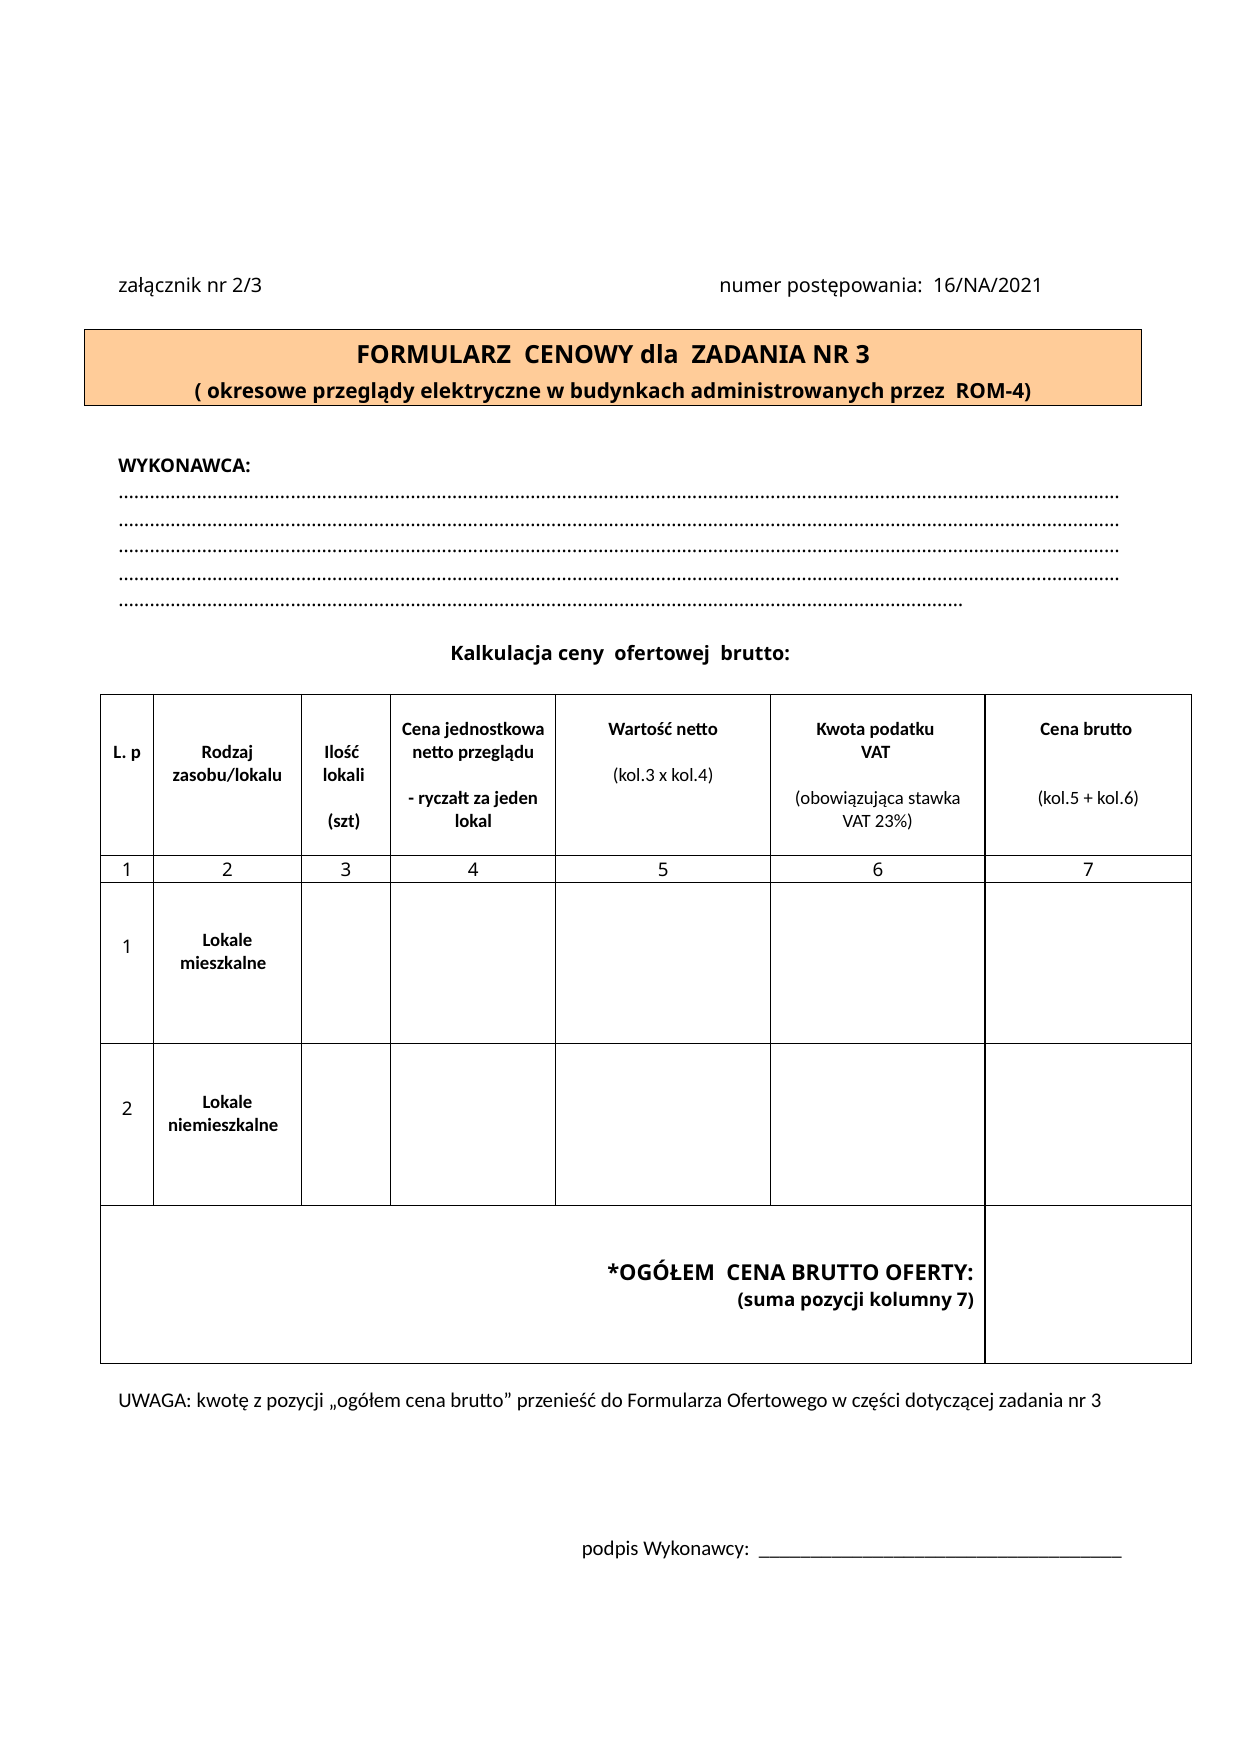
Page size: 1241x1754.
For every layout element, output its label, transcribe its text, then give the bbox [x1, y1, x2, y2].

table_header Ilość lokali (szt) [302, 695, 390, 855]
table_cell 1 [101, 856, 153, 882]
table_cell [391, 883, 555, 1043]
table_header Cena brutto (kol.5 + kol.6) [986, 695, 1191, 855]
table_cell [771, 1044, 984, 1204]
table_header Rodzaj zasobu/lokalu [154, 695, 301, 855]
table_header Kwota podatku VAT (obowiązująca stawka VAT 23%) [771, 695, 984, 855]
text WYKONAWCA:………………………………………………………………………………………………………………………………………………………………………………………………………………………………………………………………………………………………………………………………………………………………………………………………………………………………………………………………………………………………………………………………………………………………………………………………………………………………………………………………………………………………………………………………………………………………………………………………………………………………………………………… [118, 452, 1122, 613]
table_cell 3 [302, 856, 390, 882]
table_cell 6 [771, 856, 984, 882]
text Kalkulacja ceny ofertowej brutto: [118, 640, 1122, 667]
table_header FORMULARZ CENOWY dla ZADANIA NR 3 ( okresowe przeglądy elektryczne w budynkach administrowanych przez ROM-4) [85, 330, 1141, 405]
text podpis Wykonawcy: ___________________________________ [118, 1535, 1122, 1560]
table_cell [771, 883, 984, 1043]
table_cell [556, 1044, 770, 1204]
text załącznik nr 2/3 numer postępowania: 16/NA/2021 [118, 271, 1122, 298]
table_cell [556, 883, 770, 1043]
table_cell 1 [101, 883, 153, 1043]
table_header Wartość netto (kol.3 x kol.4) [556, 695, 770, 855]
table_cell 2 [101, 1044, 153, 1204]
table_cell [391, 1044, 555, 1204]
table_cell [302, 883, 390, 1043]
table_header Cena jednostkowa netto przeglądu - ryczałt za jeden lokal [391, 695, 555, 855]
table_cell [986, 1044, 1191, 1204]
table_cell [986, 883, 1191, 1043]
table_cell 7 [986, 856, 1191, 882]
table_cell [986, 1206, 1191, 1363]
table_cell Lokale mieszkalne [154, 883, 301, 1043]
text UWAGA: kwotę z pozycji „ogółem cena brutto” przenieść do Formularza Ofertowego w części dotyczącej zadania nr 3 [118, 1388, 1122, 1413]
table_cell 2 [154, 856, 301, 882]
table_cell [302, 1044, 390, 1204]
table_cell 4 [391, 856, 555, 882]
table_cell *OGÓŁEM CENA BRUTTO OFERTY: (suma pozycji kolumny 7) [101, 1206, 984, 1363]
table_cell Lokale niemieszkalne [154, 1044, 301, 1204]
table_cell 5 [556, 856, 770, 882]
table_header L. p [101, 695, 153, 855]
